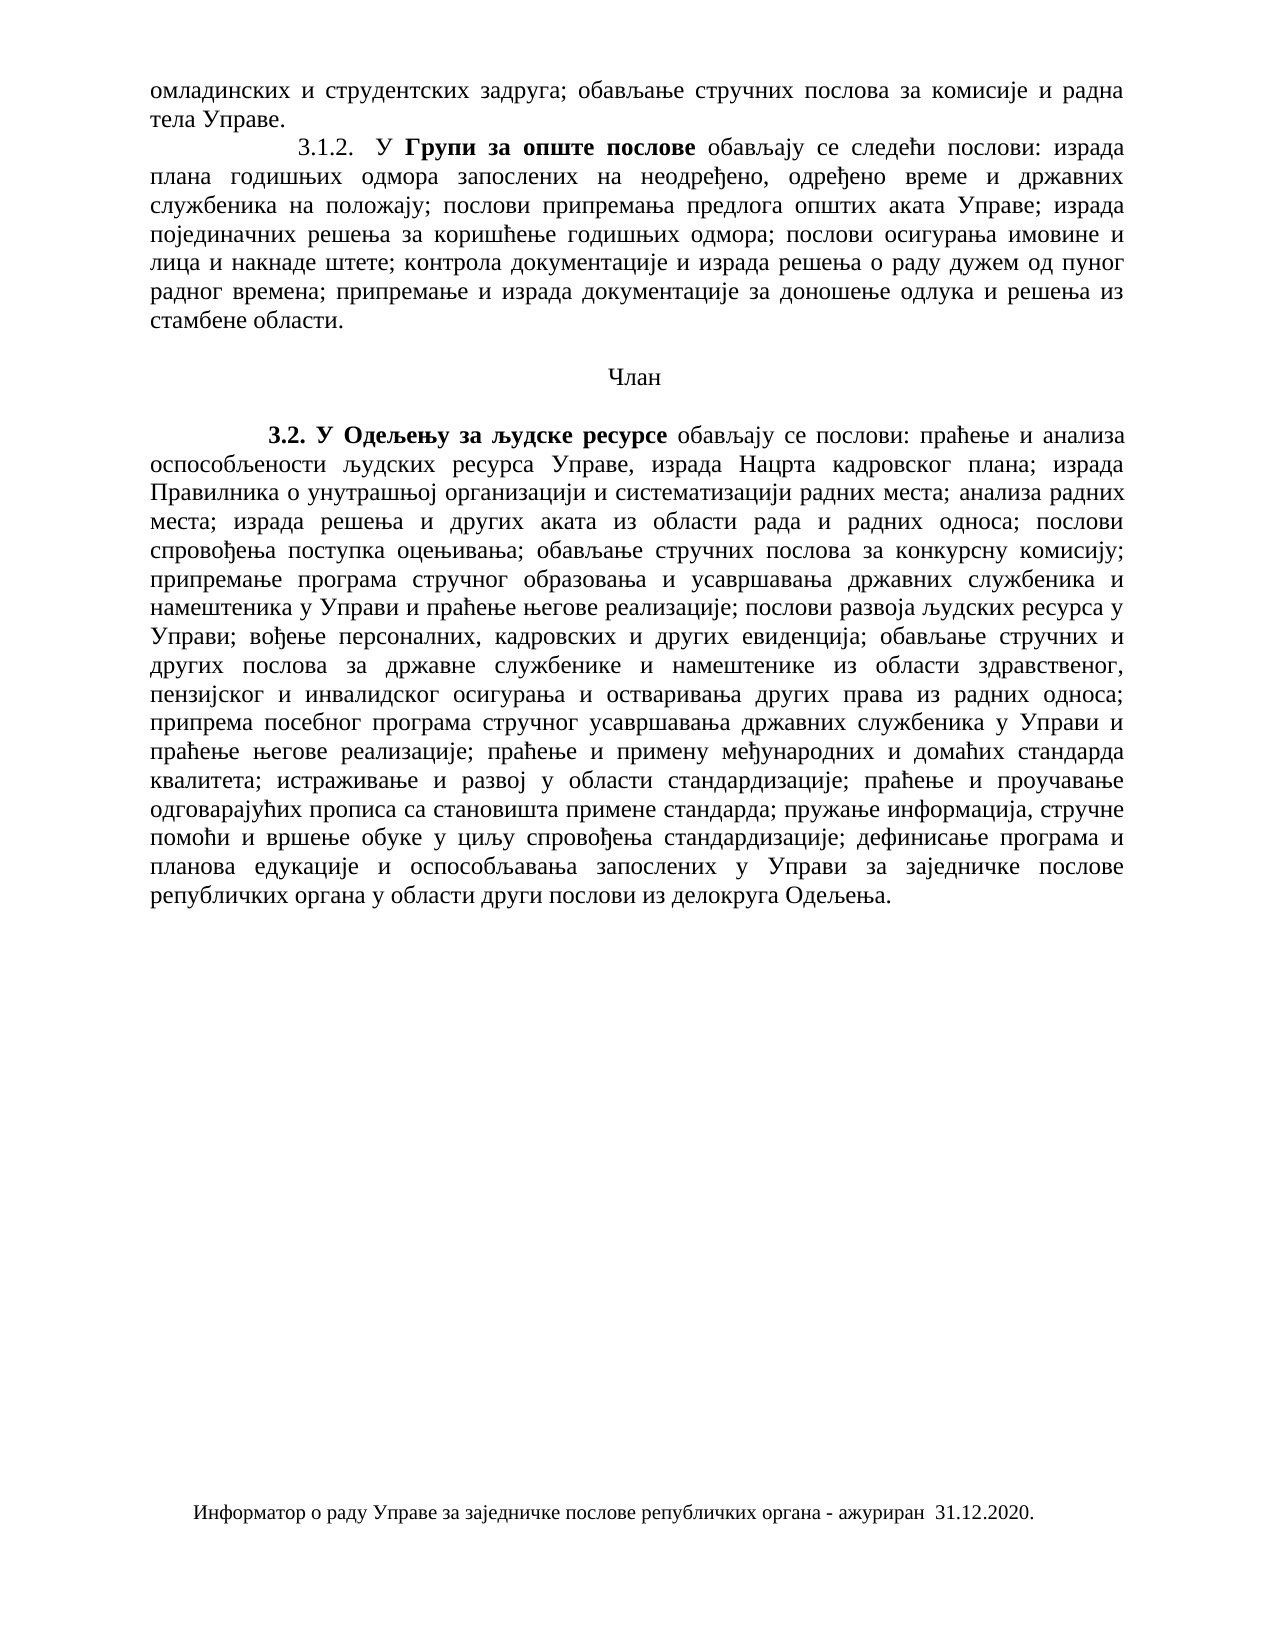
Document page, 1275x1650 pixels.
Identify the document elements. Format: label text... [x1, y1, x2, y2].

text Члан [150, 362, 1125, 391]
text 3.2. У Одељењу за људске ресурсе обављају се послови: праћење и анализа оспособљености људских ресурса Управе, израда Нацрта кадровског плана; израда Правилника о унутрашњој организацији и систематизацији радних места; анализа радних места; израда решења и других аката из области рада и радних односа; послови спровођења поступка оцењивања; обављање стручних послова за конкурсну комисију; припремање програма стручног образовања и усавршавања државних службеника и намештеника у Управи и праћење његове реализације; послови развоја људских ресурса у Управи; вођење персоналних, кадровских и других евиденција; обављање стручних и других послова за државне службенике и намештенике из области здравственог, пензијског и инвалидског осигурања и остваривања других права из радних односа; припрема посебног програма стручног усавршавања државних службеника у Управи и праћење његове реализације; праћење и примену међународних и домаћих стандарда квалитета; истраживање и развој у области стандардизације; праћење и проучавање одговарајућих прописа са становишта примене стандарда; пружање информација, стручне помоћи и вршење обуке у циљу спровођења стандардизације; дефинисање програма и планова едукације и оспособљавања запослених у Управи за заједничке послове републичких органа у области други послови из делокруга Одељења. [150, 420, 1125, 909]
text омладинских и струдентских задруга; обављање стручних послова за комисије и радна тела Управе. [150, 75, 1125, 132]
text 3.1.2. У Групи за опште послове обављају се следећи послови: израда плана годишњих одмора запослених на неодређено, одређено време и државних службеника на положају; послови припремања предлога општих аката Управе; израда појединачних решења за коришћење годишњих одмора; послови осигурања имовине и лица и накнаде штете; контрола документације и израда решења о раду дужем од пуног радног времена; припремање и израда документације за доношење одлука и решења из стамбене области. [150, 132, 1125, 334]
